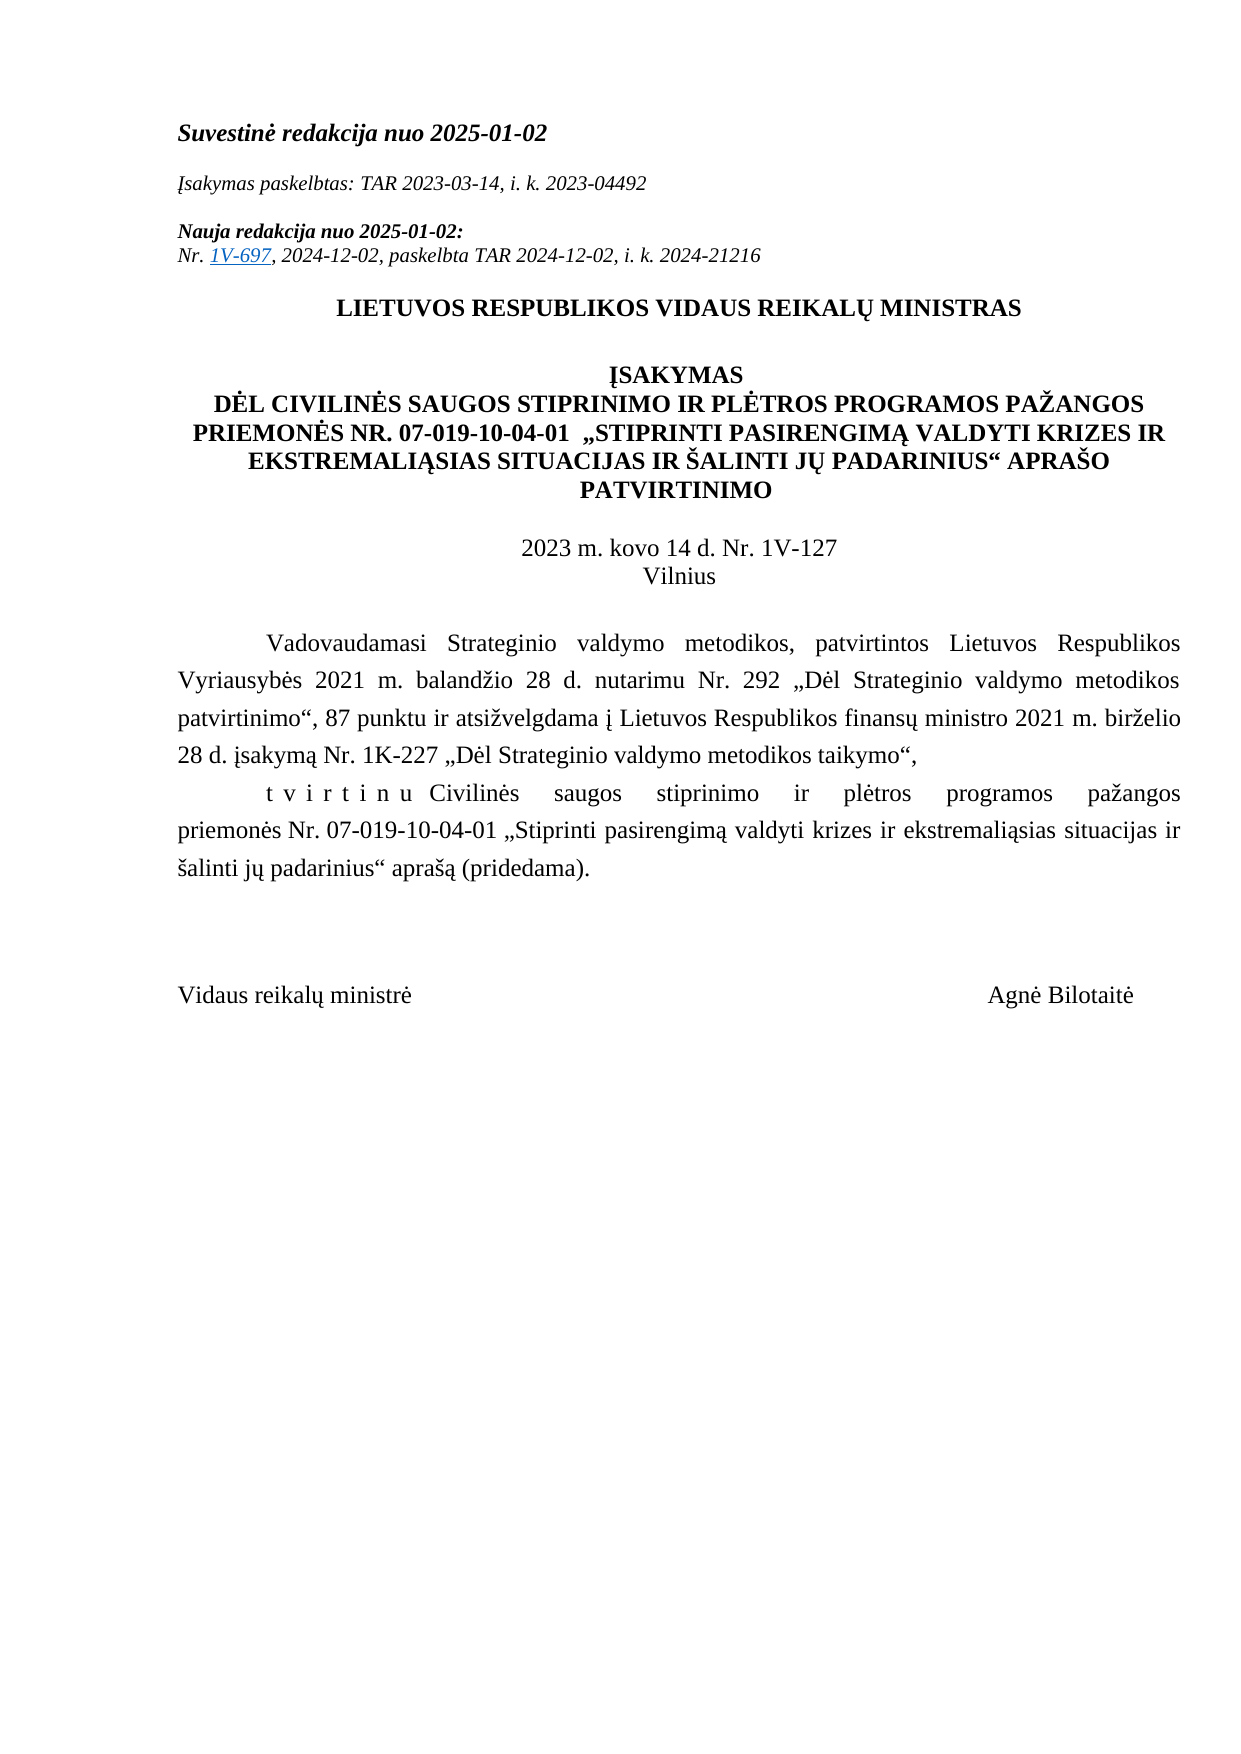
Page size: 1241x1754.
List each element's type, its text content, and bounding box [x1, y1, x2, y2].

text Vidaus reikalų ministrė Agnė Bilotaitė [177, 980, 1181, 1009]
text 2023 m. kovo 14 d. Nr. 1V-127 [177, 533, 1181, 561]
text Nr. 1V-697, 2024-12-02, paskelbta TAR 2024-12-02, i. k. 2024-21216 [177, 243, 1181, 267]
text tvirtinu Civilinės saugos stiprinimo ir plėtros programos pažangos priemonės Nr. 07-019-10-04-01 „Stiprinti pasirengimą valdyti krizes ir ekstremaliąsias situacijas ir šalinti jų padarinius“ aprašą (pridedama). [177, 769, 1181, 881]
text Įsakymas paskelbtas: TAR 2023-03-14, i. k. 2023-04492 [177, 171, 1181, 195]
text Vadovaudamasi Strateginio valdymo metodikos, patvirtintos Lietuvos Respublikos Vyriausybės 2021 m. balandžio 28 d. nutarimu Nr. 292 „Dėl Strateginio valdymo metodikos patvirtinimo“, 87 punktu ir atsižvelgdama į Lietuvos Respublikos finansų ministro 2021 m. birželio 28 d. įsakymą Nr. 1K-227 „Dėl Strateginio valdymo metodikos taikymo“, [177, 619, 1181, 769]
text Vilnius [177, 561, 1181, 590]
text Nauja redakcija nuo 2025-01-02: [177, 219, 1181, 243]
text DĖL CIVILINĖS SAUGOS STIPRINIMO IR PLĖTROS PROGRAMOS PAŽANGOS PRIEMONĖS NR. 07-019-10-04-01 „STIPRINTI PASIRENGIMĄ VALDYTI KRIZES IR EKSTREMALIĄSIAS SITUACIJAS IR ŠALINTI JŲ PADARINIUS“ APRAŠO PATVIRTINIMO [177, 389, 1181, 504]
text ĮSAKYMAS [177, 360, 1181, 389]
text Suvestinė redakcija nuo 2025-01-02 [177, 118, 1181, 147]
text LIETUVOS RESPUBLIKOS VIDAUS REIKALŲ MINISTRAS [177, 293, 1181, 322]
